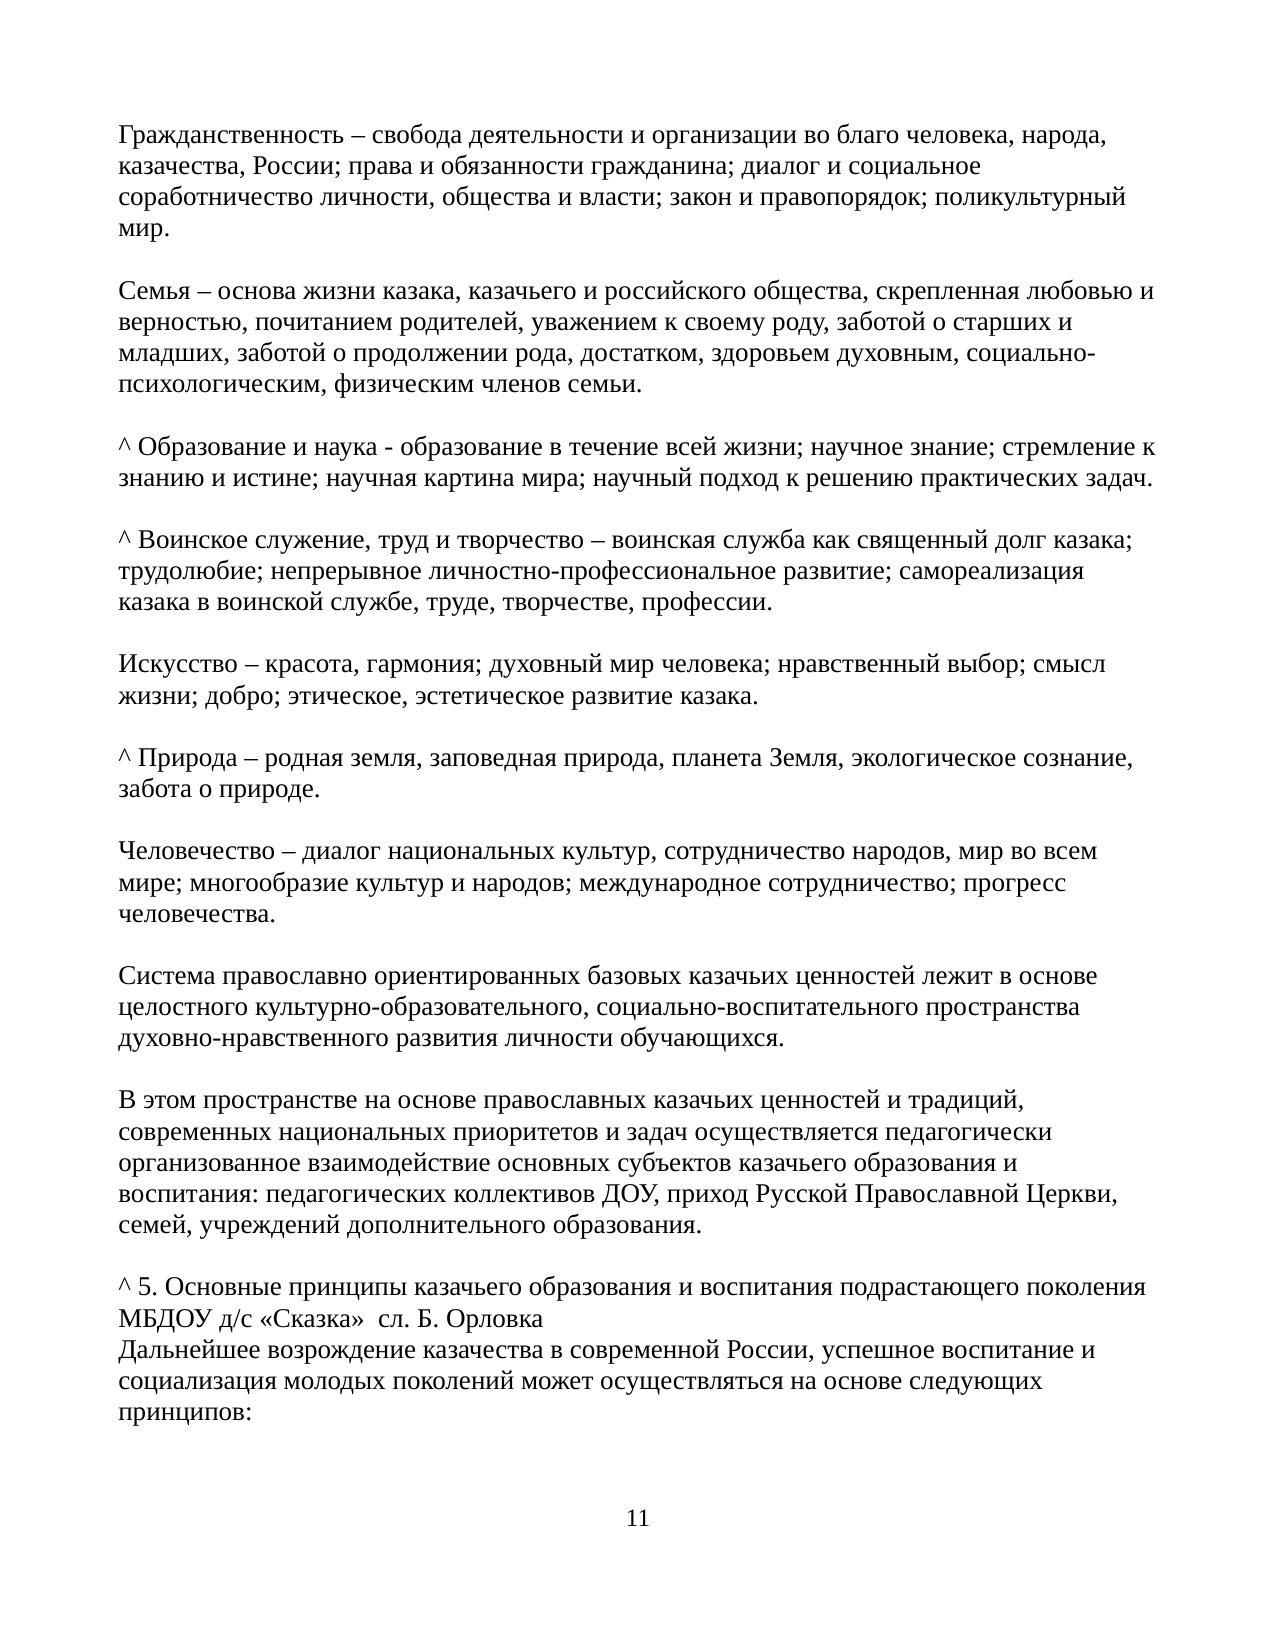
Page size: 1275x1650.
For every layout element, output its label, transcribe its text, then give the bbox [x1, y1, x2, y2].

text Гражданственность – свобода деятельности и организации во благо человека, народа, казачества, России; права и обязанности гражданина; диалог и социальное соработничество личности, общества и власти; закон и правопорядок; поликультурный мир. Семья – основа жизни казака, казачьего и российского общества, скрепленная любовью и верностью, почитанием родителей, уважением к своему роду, заботой о старших и младших, заботой о продолжении рода, достатком, здоровьем духовным, социально-психологическим, физическим членов семьи. ^ Образование и наука - образование в течение всей жизни; научное знание; стремление к знанию и истине; научная картина мира; научный подход к решению практических задач. ^ Воинское служение, труд и творчество – воинская служба как священный долг казака; трудолюбие; непрерывное личностно-профессиональное развитие; самореализация казака в воинской службе, труде, творчестве, профессии. Искусство – красота, гармония; духовный мир человека; нравственный выбор; смысл жизни; добро; этическое, эстетическое развитие казака. ^ Природа – родная земля, заповедная природа, планета Земля, экологическое сознание, забота о природе. Человечество – диалог национальных культур, сотрудничество народов, мир во всем мире; многообразие культур и народов; международное сотрудничество; прогресс человечества. Система православно ориентированных базовых казачьих ценностей лежит в основе целостного культурно-образовательного, социально-воспитательного пространства духовно-нравственного развития личности обучающихся. В этом пространстве на основе православных казачьих ценностей и традиций, современных национальных приоритетов и задач осуществляется педагогически организованное взаимодействие основных субъектов казачьего образования и воспитания: педагогических коллективов ДОУ, приход Русской Православной Церкви, семей, учреждений дополнительного образования. ^ 5. Основные принципы казачьего образования и воспитания подрастающего поколения МБДОУ д/с «Сказка» сл. Б. Орловка Дальнейшее возрождение казачества в современной России, успешное воспитание и социализация молодых поколений может осуществляться на основе следующих принципов: [118, 118, 1157, 1457]
